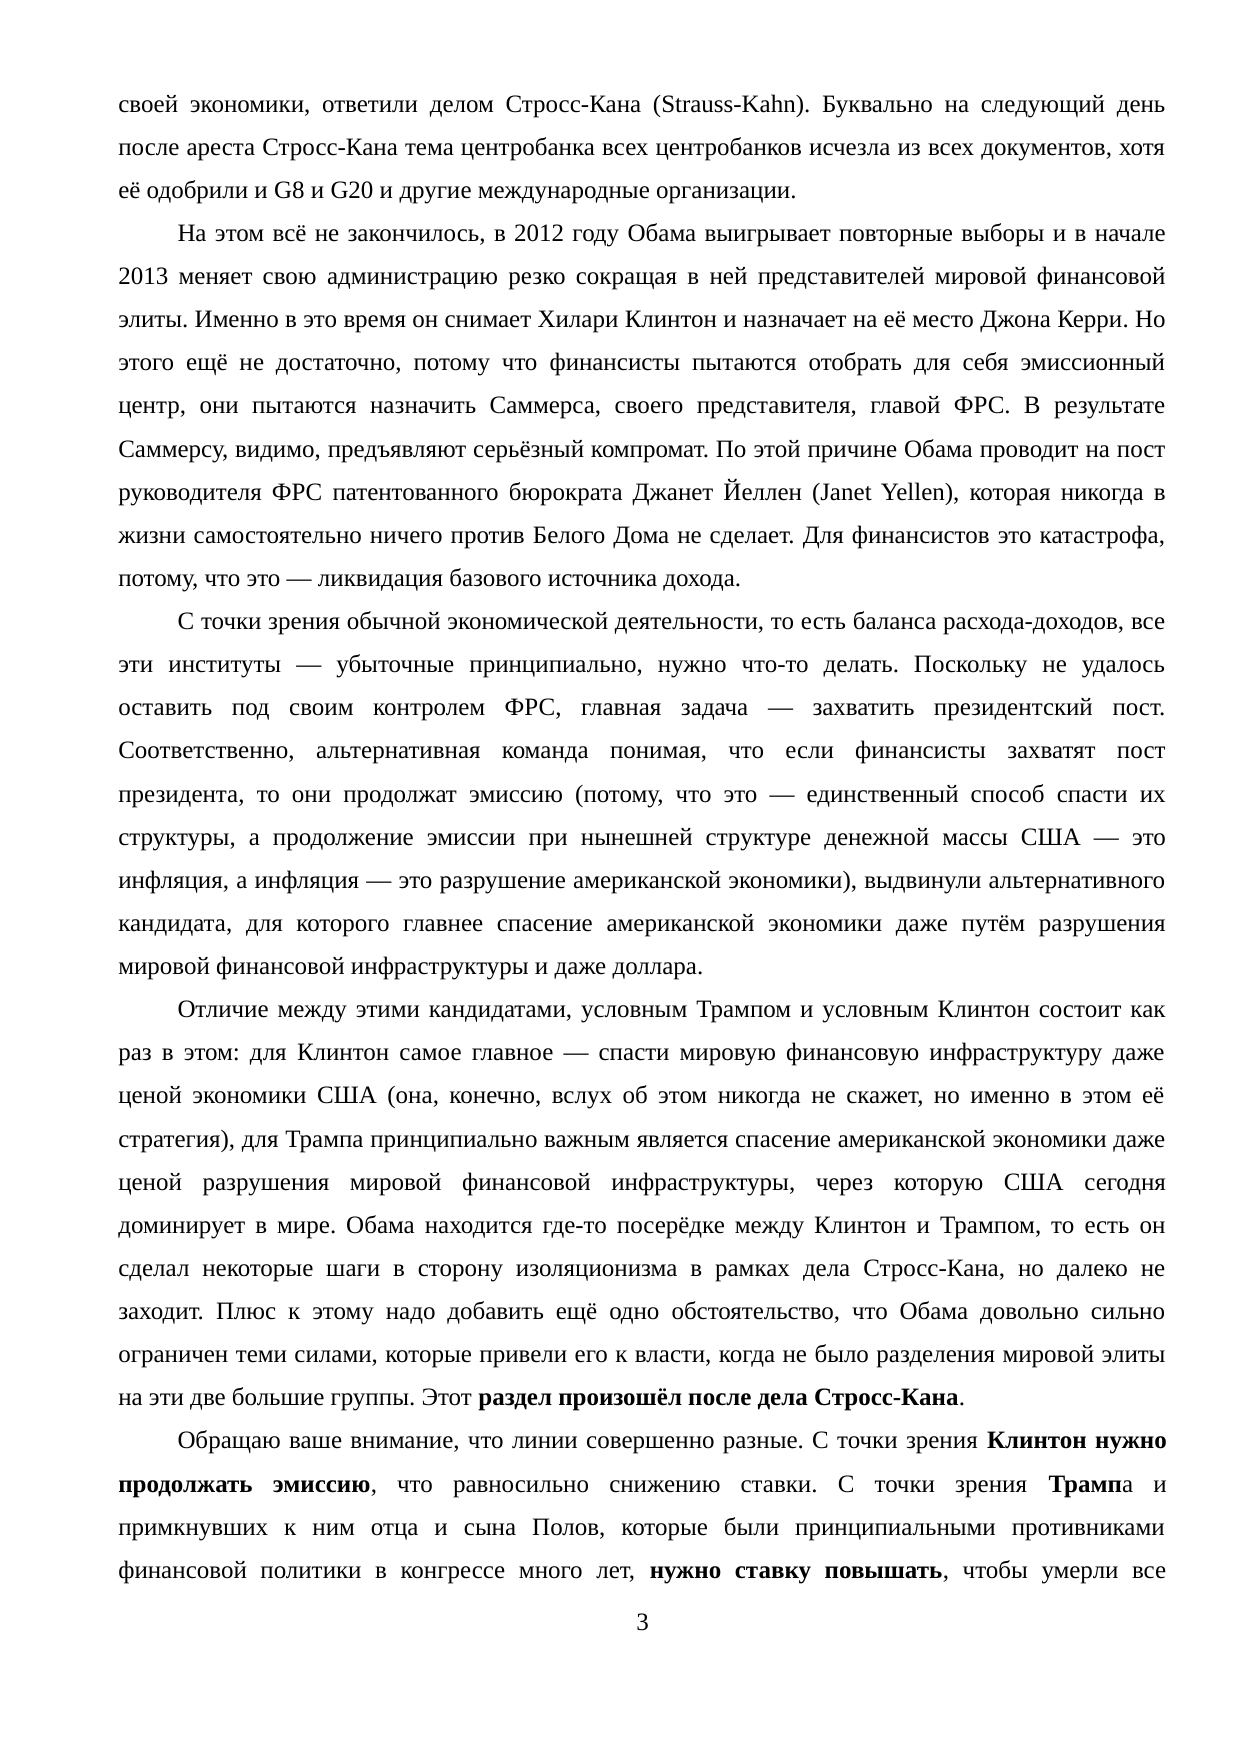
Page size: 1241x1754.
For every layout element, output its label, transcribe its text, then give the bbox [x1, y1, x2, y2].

text своей экономики, ответили делом Стросс-Кана (Strauss-Kahn). Буквально на следующий день после ареста Стросс-Кана тема центробанка всех центробанков исчезла из всех документов, хотя её одобрили и G8 и G20 и другие международные организации. [118, 89, 1167, 204]
text Обращаю ваше внимание, что линии совершенно разные. С точки зрения Клинтон нужно продолжать эмиссию, что равносильно снижению ставки. С точки зрения Трампа и примкнувших к ним отца и сына Полов, которые были принципиальными противниками финансовой политики в конгрессе много лет, нужно ставку повышать, чтобы умерли все [118, 1426, 1167, 1584]
text Отличие между этими кандидатами, условным Трампом и условным Клинтон состоит как раз в этом: для Клинтон самое главное — спасти мировую финансовую инфраструктуру даже ценой экономики США (она, конечно, вслух об этом никогда не скажет, но именно в этом её стратегия), для Трампа принципиально важным является спасение американской экономики даже ценой разрушения мировой финансовой инфраструктуры, через которую США сегодня доминирует в мире. Обама находится где-то посерёдке между Клинтон и Трампом, то есть он сделал некоторые шаги в сторону изоляционизма в рамках дела Стросс-Кана, но далеко не заходит. Плюс к этому надо добавить ещё одно обстоятельство, что Обама довольно сильно ограничен теми силами, которые привели его к власти, когда не было разделения мировой элиты на эти две большие группы. Этот раздел произошёл после дела Стросс-Кана. [118, 994, 1167, 1411]
text С точки зрения обычной экономической деятельности, то есть баланса расхода-доходов, все эти институты — убыточные принципиально, нужно что-то делать. Поскольку не удалось оставить под своим контролем ФРС, главная задача — захватить президентский пост. Соответственно, альтернативная команда понимая, что если финансисты захватят пост президента, то они продолжат эмиссию (потому, что это — единственный способ спасти их структуры, а продолжение эмиссии при нынешней структуре денежной массы США — это инфляция, а инфляция — это разрушение американской экономики), выдвинули альтернативного кандидата, для которого главнее спасение американской экономики даже путём разрушения мировой финансовой инфраструктуры и даже доллара. [118, 606, 1167, 980]
text На этом всё не закончилось, в 2012 году Обама выигрывает повторные выборы и в начале 2013 меняет свою администрацию резко сокращая в ней представителей мировой финансовой элиты. Именно в это время он снимает Хилари Клинтон и назначает на её место Джона Керри. Но этого ещё не достаточно, потому что финансисты пытаются отобрать для себя эмиссионный центр, они пытаются назначить Саммерса, своего представителя, главой ФРС. В результате Саммерсу, видимо, предъявляют серьёзный компромат. По этой причине Обама проводит на пост руководителя ФРС патентованного бюрократа Джанет Йеллен (Janet Yellen), которая никогда в жизни самостоятельно ничего против Белого Дома не сделает. Для финансистов это катастрофа, потому, что это — ликвидация базового источника дохода. [118, 218, 1167, 592]
